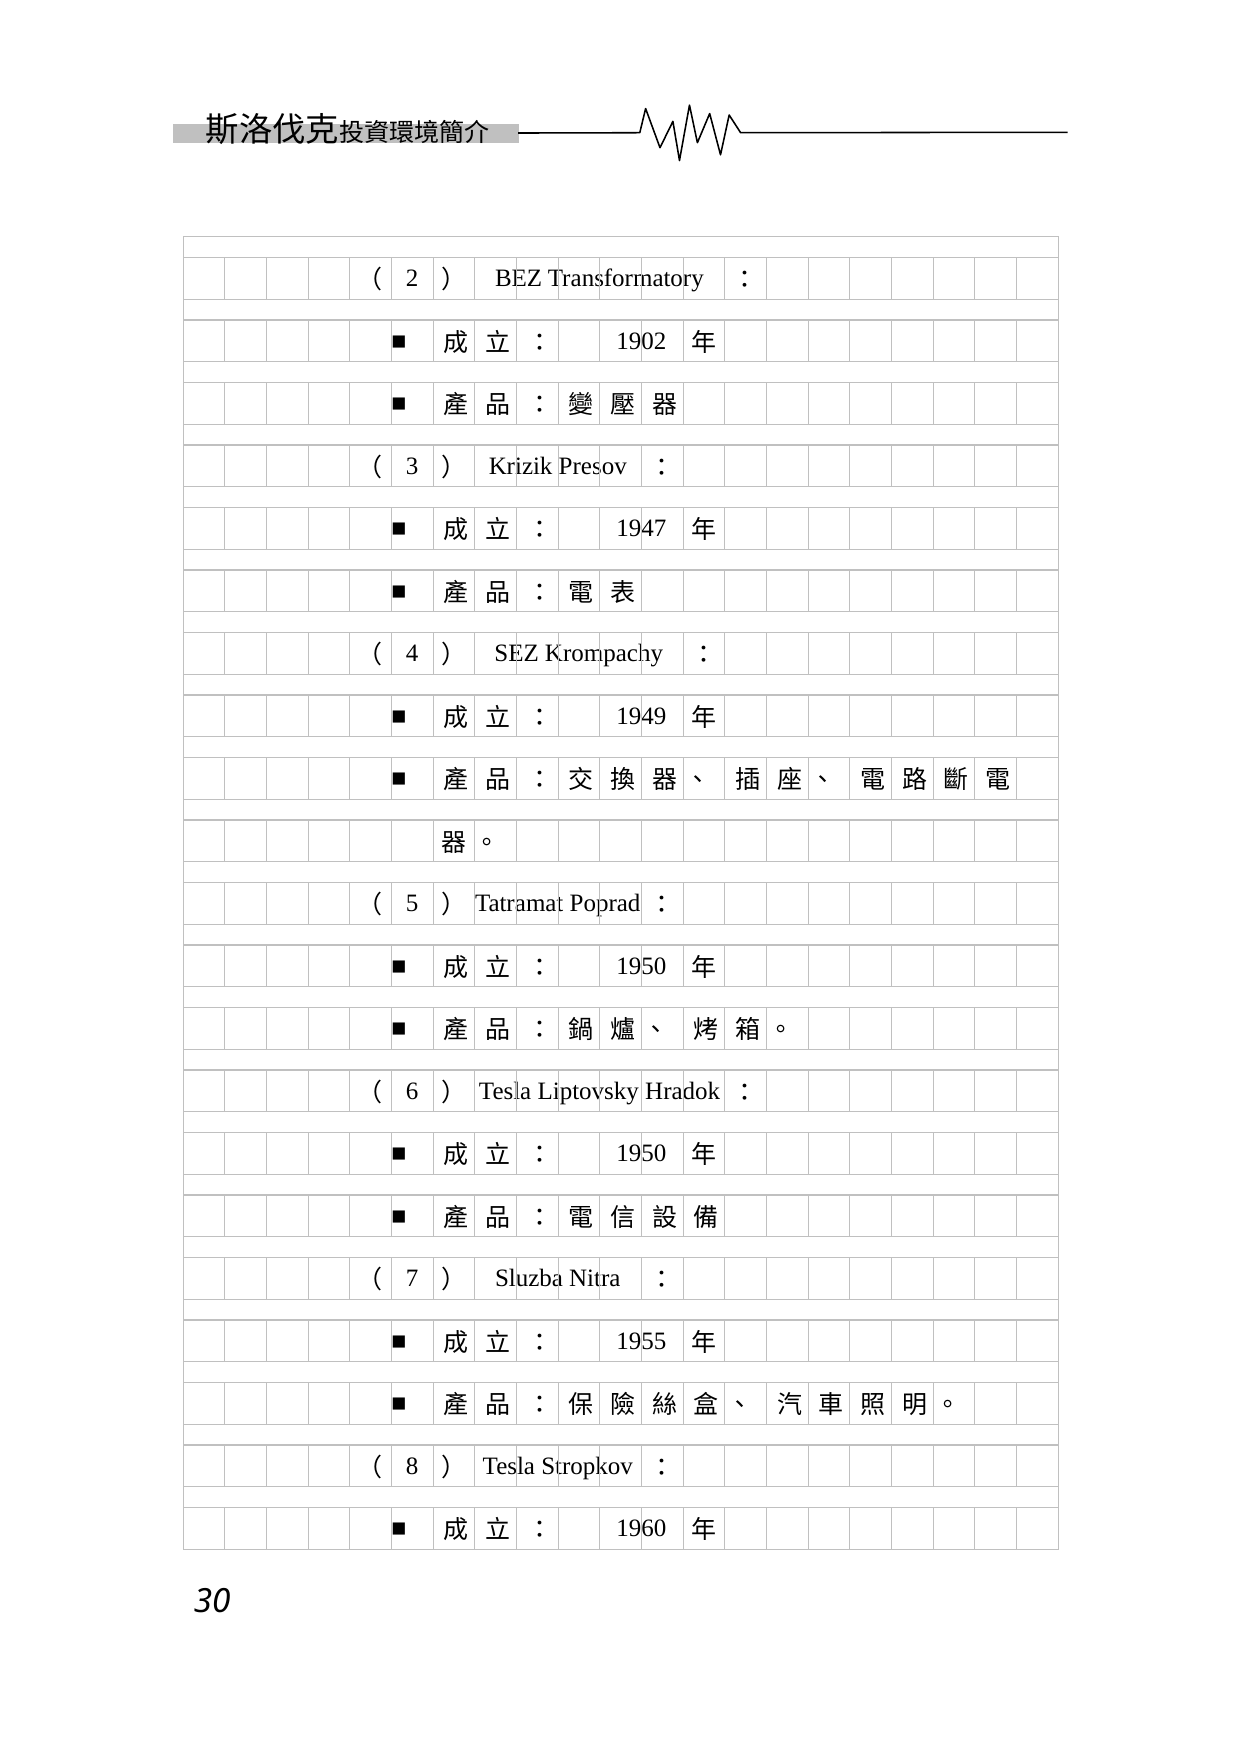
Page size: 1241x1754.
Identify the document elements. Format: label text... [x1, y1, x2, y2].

text 變 [559, 383, 599, 424]
text 交 [559, 758, 599, 799]
text [355, 987, 1058, 1007]
text （7）Sluzba Nitra： [600, 1258, 641, 1299]
text （2）BEZ Transformatory： [517, 258, 558, 299]
text （5）Tatramat Poprad： [767, 883, 808, 924]
text （2）BEZ Transformatory： [642, 258, 683, 299]
text （4）SEZ Krompachy： [1017, 633, 1058, 674]
text ■ 成立：1950年 [559, 946, 599, 986]
text ■ 成立：1955年 [642, 1321, 683, 1361]
text （4）SEZ Krompachy： [330, 612, 1058, 632]
text （2）BEZ Transformatory： [809, 258, 849, 299]
text [767, 1196, 808, 1236]
text ■ 成立：1960年 [475, 1508, 516, 1549]
text [355, 737, 1058, 757]
text ■ 成立：1960年 [975, 1508, 1016, 1549]
text ■ 成立：1950年 [684, 1133, 724, 1174]
text 車 [809, 1383, 849, 1424]
text [642, 571, 683, 611]
text （4）SEZ Krompachy： [559, 633, 599, 674]
text （5）Tatramat Poprad： [934, 883, 974, 924]
text ■ 成立：1949年 [1017, 696, 1058, 736]
text ■ 成立：1947年 [850, 508, 891, 549]
text ■ 成立：1947年 [600, 508, 641, 549]
text （8）Tesla Stropkov： [392, 1446, 433, 1486]
text （5）Tatramat Poprad： [892, 883, 933, 924]
text （6）Tesla Liptovsky Hradok： [684, 1071, 724, 1111]
text ■ 成立：1960年 [559, 1508, 599, 1549]
text [684, 383, 724, 424]
text （4）SEZ Krompachy： [809, 633, 849, 674]
text （4）SEZ Krompachy： [392, 633, 433, 674]
text ■ 成立：1949年 [850, 696, 891, 736]
text 電 [975, 758, 1016, 799]
text ■ 成立：1902年 [600, 321, 641, 361]
text （5）Tatramat Poprad： [350, 883, 391, 924]
text [892, 821, 933, 861]
text [809, 1008, 849, 1049]
text ■ 成立：1950年 [850, 946, 891, 986]
text （7）Sluzba Nitra： [475, 1258, 516, 1299]
text （7）Sluzba Nitra： [517, 1258, 558, 1299]
text 、 [684, 758, 724, 799]
text ■ 成立：1950年 [517, 946, 558, 986]
text （2）BEZ Transformatory： [559, 258, 599, 299]
text ■ 成立：1950年 [434, 1133, 474, 1174]
text （8）Tesla Stropkov： [559, 1446, 599, 1486]
text （3）Krizik Presov： [809, 446, 849, 486]
text [684, 821, 724, 861]
text （7）Sluzba Nitra： [434, 1258, 474, 1299]
text （3）Krizik Presov： [684, 446, 724, 486]
text [975, 821, 1016, 861]
text 備 [684, 1196, 724, 1236]
text ■ 成立：1947年 [725, 508, 766, 549]
text [934, 1008, 974, 1049]
text [392, 821, 433, 861]
text ■ 成立：1950年 [684, 946, 724, 986]
text ■ 成立：1949年 [725, 696, 766, 736]
text ■ 成立：1955年 [355, 1300, 1058, 1319]
text 。 [767, 1008, 808, 1049]
text ■ 成立：1960年 [725, 1508, 766, 1549]
text （6）Tesla Liptovsky Hradok： [330, 1050, 1058, 1069]
text （6）Tesla Liptovsky Hradok： [642, 1071, 683, 1111]
text ■ 成立：1955年 [725, 1321, 766, 1361]
text （4）SEZ Krompachy： [350, 633, 391, 674]
text （3）Krizik Presov： [350, 446, 391, 486]
text [1017, 1383, 1058, 1424]
text ■ 成立：1902年 [767, 321, 808, 361]
text [975, 1008, 1016, 1049]
text ■ 成立：1949年 [934, 696, 974, 736]
text （4）SEZ Krompachy： [725, 633, 766, 674]
text ■ 成立：1902年 [850, 321, 891, 361]
text （5）Tatramat Poprad： [600, 883, 641, 924]
text （8）Tesla Stropkov： [1017, 1446, 1058, 1486]
text ■ 成立：1947年 [559, 508, 599, 549]
text ■ 成立：1950年 [642, 946, 683, 986]
text ■ 成立：1950年 [809, 1133, 849, 1174]
text [809, 1196, 849, 1236]
text （8）Tesla Stropkov： [809, 1446, 849, 1486]
text ■ 成立：1950年 [725, 946, 766, 986]
text ■ 成立：1955年 [892, 1321, 933, 1361]
text 器 [642, 758, 683, 799]
text ■ 成立：1950年 [355, 925, 1058, 944]
text ■ 成立：1949年 [642, 696, 683, 736]
text ■ 成立：1902年 [934, 321, 974, 361]
text ■ 成立：1955年 [600, 1321, 641, 1361]
text ■ 成立：1947年 [975, 508, 1016, 549]
text ■ 成立：1955年 [934, 1321, 974, 1361]
text ■ 成立：1960年 [600, 1508, 641, 1549]
text [850, 821, 891, 861]
text （3）Krizik Presov： [434, 446, 474, 486]
text ■ [392, 1008, 433, 1049]
text （5）Tatramat Poprad： [475, 883, 516, 924]
text （2）BEZ Transformatory： [475, 258, 516, 299]
text ■ [392, 571, 433, 611]
text （5）Tatramat Poprad： [392, 883, 433, 924]
text [1017, 758, 1058, 799]
text ■ 成立：1947年 [934, 508, 974, 549]
text （6）Tesla Liptovsky Hradok： [809, 1071, 849, 1111]
text [725, 571, 766, 611]
text ■ 成立：1960年 [809, 1508, 849, 1549]
text [850, 1008, 891, 1049]
text ■ [392, 1383, 433, 1424]
text ■ 成立：1950年 [559, 1133, 599, 1174]
text 電 [559, 1196, 599, 1236]
text ■ 成立：1949年 [767, 696, 808, 736]
text ■ 成立：1902年 [392, 321, 433, 361]
text （8）Tesla Stropkov： [934, 1446, 974, 1486]
text ■ 成立：1950年 [355, 946, 391, 986]
text （8）Tesla Stropkov： [850, 1446, 891, 1486]
text ■ 成立：1947年 [809, 508, 849, 549]
text ■ 成立：1947年 [892, 508, 933, 549]
text ■ 成立：1902年 [809, 321, 849, 361]
text [892, 383, 933, 424]
text ■ 成立：1950年 [600, 1133, 641, 1174]
text （8）Tesla Stropkov： [330, 1446, 349, 1486]
text （4）SEZ Krompachy： [684, 633, 724, 674]
text （7）Sluzba Nitra： [934, 1258, 974, 1299]
text ■ 成立：1955年 [767, 1321, 808, 1361]
text ■ 成立：1949年 [809, 696, 849, 736]
text [892, 1196, 933, 1236]
text ■ [392, 758, 433, 799]
text [355, 571, 391, 611]
text （3）Krizik Presov： [330, 446, 349, 486]
text （2）BEZ Transformatory： [330, 258, 349, 299]
text [767, 383, 808, 424]
text （7）Sluzba Nitra： [392, 1258, 433, 1299]
text ■ 成立：1950年 [600, 946, 641, 986]
text [684, 571, 724, 611]
text （8）Tesla Stropkov： [767, 1446, 808, 1486]
text （8）Tesla Stropkov： [642, 1446, 683, 1486]
text （4）SEZ Krompachy： [434, 633, 474, 674]
text [559, 821, 599, 861]
text （8）Tesla Stropkov： [892, 1446, 933, 1486]
text （2）BEZ Transformatory： [1017, 258, 1058, 299]
text （4）SEZ Krompachy： [892, 633, 933, 674]
text （3）Krizik Presov： [892, 446, 933, 486]
text [355, 1175, 1058, 1194]
text （8）Tesla Stropkov： [725, 1446, 766, 1486]
text （2）BEZ Transformatory： [392, 258, 433, 299]
text （2）BEZ Transformatory： [975, 258, 1016, 299]
text ■ 成立：1950年 [934, 946, 974, 986]
text ■ 成立：1902年 [725, 321, 766, 361]
text ■ 成立：1950年 [434, 946, 474, 986]
text （5）Tatramat Poprad： [850, 883, 891, 924]
text [725, 383, 766, 424]
text ■ 成立：1950年 [475, 1133, 516, 1174]
text 表 [600, 571, 641, 611]
text ： [517, 383, 558, 424]
text （3）Krizik Presov： [475, 446, 516, 486]
text （3）Krizik Presov： [600, 446, 641, 486]
text ■ 成立：1960年 [517, 1508, 558, 1549]
text ■ 成立：1960年 [355, 1487, 1058, 1507]
text ■ 成立：1947年 [392, 508, 433, 549]
text （4）SEZ Krompachy： [600, 633, 641, 674]
text （6）Tesla Liptovsky Hradok： [392, 1071, 433, 1111]
text 品 [475, 383, 516, 424]
text 插 [725, 758, 766, 799]
text 座 [767, 758, 808, 799]
text [355, 1362, 1058, 1382]
text ■ 成立：1949年 [434, 696, 474, 736]
text 明 [892, 1383, 933, 1424]
text ■ 成立：1960年 [767, 1508, 808, 1549]
text 器 [434, 821, 474, 861]
text ■ 成立：1950年 [892, 946, 933, 986]
text [934, 1196, 974, 1236]
text （3）Krizik Presov： [850, 446, 891, 486]
text 產 [434, 1196, 474, 1236]
text [1017, 1196, 1058, 1236]
text （2）BEZ Transformatory： [600, 258, 641, 299]
text （3）Krizik Presov： [392, 446, 433, 486]
text （8）Tesla Stropkov： [975, 1446, 1016, 1486]
text ■ 成立：1947年 [1017, 508, 1058, 549]
text （5）Tatramat Poprad： [330, 883, 349, 924]
text [355, 383, 391, 424]
text （6）Tesla Liptovsky Hradok： [767, 1071, 808, 1111]
text ■ 成立：1955年 [809, 1321, 849, 1361]
text ■ 成立：1955年 [559, 1321, 599, 1361]
text [975, 1383, 1016, 1424]
text （2）BEZ Transformatory： [684, 258, 724, 299]
text （2）BEZ Transformatory： [434, 258, 474, 299]
text ■ 成立：1949年 [517, 696, 558, 736]
text ■ 成立：1955年 [850, 1321, 891, 1361]
text ■ 成立：1949年 [559, 696, 599, 736]
text [850, 571, 891, 611]
text ■ 成立：1950年 [392, 1133, 433, 1174]
text 、 [642, 1008, 683, 1049]
text （3）Krizik Presov： [330, 425, 1058, 444]
text ■ 成立：1955年 [975, 1321, 1016, 1361]
text （5）Tatramat Poprad： [642, 883, 683, 924]
text （8）Tesla Stropkov： [517, 1446, 558, 1486]
text （6）Tesla Liptovsky Hradok： [517, 1071, 558, 1111]
text 路 [892, 758, 933, 799]
text （5）Tatramat Poprad： [809, 883, 849, 924]
text 箱 [725, 1008, 766, 1049]
text （6）Tesla Liptovsky Hradok： [1017, 1071, 1058, 1111]
text ■ 成立：1960年 [850, 1508, 891, 1549]
text [975, 1196, 1016, 1236]
text ■ 成立：1955年 [355, 1321, 391, 1361]
text ■ 成立：1902年 [355, 321, 391, 361]
text ■ 成立：1950年 [517, 1133, 558, 1174]
text （6）Tesla Liptovsky Hradok： [559, 1071, 599, 1111]
text （4）SEZ Krompachy： [330, 633, 349, 674]
text 電 [850, 758, 891, 799]
text [355, 1383, 391, 1424]
text 絲 [642, 1383, 683, 1424]
text 保 [559, 1383, 599, 1424]
text ■ 成立：1902年 [892, 321, 933, 361]
text ■ [392, 383, 433, 424]
text （2）BEZ Transformatory： [934, 258, 974, 299]
text （7）Sluzba Nitra： [809, 1258, 849, 1299]
text 、 [725, 1383, 766, 1424]
text [600, 821, 641, 861]
text 信 [600, 1196, 641, 1236]
text （6）Tesla Liptovsky Hradok： [725, 1071, 766, 1111]
text （7）Sluzba Nitra： [850, 1258, 891, 1299]
text [517, 821, 558, 861]
text ■ 成立：1960年 [1017, 1508, 1058, 1549]
text ■ 成立：1950年 [355, 1133, 391, 1174]
text （7）Sluzba Nitra： [559, 1258, 599, 1299]
text （5）Tatramat Poprad： [725, 883, 766, 924]
text [767, 821, 808, 861]
text [355, 550, 1058, 569]
text （3）Krizik Presov： [1017, 446, 1058, 486]
text （2）BEZ Transformatory： [767, 258, 808, 299]
text ■ 成立：1902年 [475, 321, 516, 361]
text 險 [600, 1383, 641, 1424]
text （2）BEZ Transformatory： [350, 258, 391, 299]
text ■ 成立：1902年 [517, 321, 558, 361]
text ■ 成立：1960年 [892, 1508, 933, 1549]
text （7）Sluzba Nitra： [975, 1258, 1016, 1299]
text 品 [475, 1383, 516, 1424]
text ■ 成立：1950年 [934, 1133, 974, 1174]
text （7）Sluzba Nitra： [892, 1258, 933, 1299]
text （3）Krizik Presov： [725, 446, 766, 486]
text ■ 成立：1960年 [684, 1508, 724, 1549]
text 產 [434, 383, 474, 424]
text （7）Sluzba Nitra： [330, 1237, 1058, 1257]
text 產 [434, 1383, 474, 1424]
text （2）BEZ Transformatory： [892, 258, 933, 299]
text ■ 成立：1960年 [642, 1508, 683, 1549]
text [809, 821, 849, 861]
text （6）Tesla Liptovsky Hradok： [350, 1071, 391, 1111]
text ■ 成立：1902年 [975, 321, 1016, 361]
text 。 [934, 1383, 974, 1424]
text ■ [392, 1196, 433, 1236]
text ■ 成立：1950年 [975, 1133, 1016, 1174]
text [934, 383, 974, 424]
text [850, 1196, 891, 1236]
text （6）Tesla Liptovsky Hradok： [434, 1071, 474, 1111]
text （3）Krizik Presov： [767, 446, 808, 486]
text ■ 成立：1947年 [517, 508, 558, 549]
text （6）Tesla Liptovsky Hradok： [330, 1071, 349, 1111]
text 品 [475, 1008, 516, 1049]
text （7）Sluzba Nitra： [1017, 1258, 1058, 1299]
text （8）Tesla Stropkov： [600, 1446, 641, 1486]
text （3）Krizik Presov： [975, 446, 1016, 486]
text [975, 383, 1016, 424]
text [355, 1008, 391, 1049]
text 爐 [600, 1008, 641, 1049]
text （5）Tatramat Poprad： [975, 883, 1016, 924]
text ■ 成立：1949年 [355, 675, 1058, 694]
text ■ 成立：1947年 [355, 508, 391, 549]
text ■ 成立：1947年 [475, 508, 516, 549]
text [1017, 383, 1058, 424]
text （3）Krizik Presov： [642, 446, 683, 486]
text （7）Sluzba Nitra： [684, 1258, 724, 1299]
text （7）Sluzba Nitra： [330, 1258, 349, 1299]
text ■ 成立：1955年 [392, 1321, 433, 1361]
text 汽 [767, 1383, 808, 1424]
text ■ 成立：1955年 [475, 1321, 516, 1361]
text [892, 1008, 933, 1049]
text （5）Tatramat Poprad： [559, 883, 599, 924]
text ： [517, 571, 558, 611]
text （4）SEZ Krompachy： [642, 633, 683, 674]
text ■ 成立：1950年 [392, 946, 433, 986]
text （6）Tesla Liptovsky Hradok： [600, 1071, 641, 1111]
text [934, 821, 974, 861]
text [725, 821, 766, 861]
text [355, 1196, 391, 1236]
text （7）Sluzba Nitra： [350, 1258, 391, 1299]
text 產 [434, 571, 474, 611]
text ： [517, 758, 558, 799]
text 品 [475, 758, 516, 799]
text （8）Tesla Stropkov： [330, 1425, 1058, 1444]
text 盒 [684, 1383, 724, 1424]
text [975, 571, 1016, 611]
text 壓 [600, 383, 641, 424]
text ■ 成立：1955年 [517, 1321, 558, 1361]
text [355, 758, 391, 799]
text ■ 成立：1950年 [725, 1133, 766, 1174]
text （4）SEZ Krompachy： [850, 633, 891, 674]
text ■ 成立：1947年 [434, 508, 474, 549]
text （5）Tatramat Poprad： [684, 883, 724, 924]
text （6）Tesla Liptovsky Hradok： [934, 1071, 974, 1111]
text ■ 成立：1949年 [475, 696, 516, 736]
text ■ 成立：1950年 [850, 1133, 891, 1174]
text ■ 成立：1902年 [355, 300, 1058, 319]
text （4）SEZ Krompachy： [975, 633, 1016, 674]
text ■ 成立：1949年 [600, 696, 641, 736]
text [642, 821, 683, 861]
text （4）SEZ Krompachy： [767, 633, 808, 674]
text （6）Tesla Liptovsky Hradok： [892, 1071, 933, 1111]
text [767, 571, 808, 611]
text [809, 383, 849, 424]
text 產 [434, 758, 474, 799]
text ■ 成立：1947年 [684, 508, 724, 549]
text ■ 成立：1955年 [434, 1321, 474, 1361]
text ■ 成立：1947年 [355, 487, 1058, 507]
text ■ 成立：1902年 [559, 321, 599, 361]
text （6）Tesla Liptovsky Hradok： [475, 1071, 516, 1111]
text 電 [559, 571, 599, 611]
text [809, 571, 849, 611]
text （8）Tesla Stropkov： [475, 1446, 516, 1486]
text [355, 821, 391, 861]
text ■ 成立：1950年 [1017, 946, 1058, 986]
text ■ 成立：1902年 [434, 321, 474, 361]
text ： [517, 1008, 558, 1049]
text 照 [850, 1383, 891, 1424]
text 。 [475, 821, 516, 861]
text [892, 571, 933, 611]
text 產 [434, 1008, 474, 1049]
text ■ 成立：1960年 [434, 1508, 474, 1549]
text ■ 成立：1950年 [975, 946, 1016, 986]
text 品 [475, 1196, 516, 1236]
text （5）Tatramat Poprad： [517, 883, 558, 924]
text [355, 362, 1058, 382]
text ■ 成立：1949年 [975, 696, 1016, 736]
text ： [517, 1196, 558, 1236]
text [355, 800, 1058, 819]
text 鍋 [559, 1008, 599, 1049]
text [1017, 1008, 1058, 1049]
text （3）Krizik Presov： [934, 446, 974, 486]
text 斷 [934, 758, 974, 799]
text （7）Sluzba Nitra： [767, 1258, 808, 1299]
text （8）Tesla Stropkov： [350, 1446, 391, 1486]
text ■ 成立：1950年 [642, 1133, 683, 1174]
text ■ 成立：1902年 [642, 321, 683, 361]
text （5）Tatramat Poprad： [330, 862, 1058, 882]
text 器 [642, 383, 683, 424]
text ■ 成立：1949年 [892, 696, 933, 736]
text ■ 成立：1947年 [767, 508, 808, 549]
text ■ 成立：1960年 [355, 1508, 391, 1549]
text [850, 383, 891, 424]
text ■ 成立：1949年 [392, 696, 433, 736]
text 烤 [684, 1008, 724, 1049]
text ■ 成立：1950年 [892, 1133, 933, 1174]
text ■ 成立：1949年 [355, 696, 391, 736]
text （7）Sluzba Nitra： [725, 1258, 766, 1299]
text ■ 成立：1947年 [642, 508, 683, 549]
text （8）Tesla Stropkov： [684, 1446, 724, 1486]
text （4）SEZ Krompachy： [475, 633, 516, 674]
text 、 [809, 758, 849, 799]
text （7）Sluzba Nitra： [642, 1258, 683, 1299]
text ■ 成立：1950年 [1017, 1133, 1058, 1174]
text （2）BEZ Transformatory： [330, 237, 1058, 257]
text （8）Tesla Stropkov： [434, 1446, 474, 1486]
text ■ 成立：1950年 [767, 946, 808, 986]
text [1017, 571, 1058, 611]
text 設 [642, 1196, 683, 1236]
text [934, 571, 974, 611]
text ■ 成立：1950年 [809, 946, 849, 986]
text 品 [475, 571, 516, 611]
text [725, 1196, 766, 1236]
text （6）Tesla Liptovsky Hradok： [850, 1071, 891, 1111]
text （2）BEZ Transformatory： [850, 258, 891, 299]
text ■ 成立：1949年 [684, 696, 724, 736]
text ■ 成立：1950年 [475, 946, 516, 986]
text （6）Tesla Liptovsky Hradok： [975, 1071, 1016, 1111]
text ■ 成立：1950年 [355, 1112, 1058, 1132]
text ■ 成立：1960年 [392, 1508, 433, 1549]
text （4）SEZ Krompachy： [934, 633, 974, 674]
text （2）BEZ Transformatory： [725, 258, 766, 299]
text [1017, 821, 1058, 861]
text （5）Tatramat Poprad： [1017, 883, 1058, 924]
text ■ 成立：1902年 [1017, 321, 1058, 361]
text （5）Tatramat Poprad： [434, 883, 474, 924]
text 換 [600, 758, 641, 799]
text （3）Krizik Presov： [517, 446, 558, 486]
text ■ 成立：1955年 [1017, 1321, 1058, 1361]
text ■ 成立：1902年 [684, 321, 724, 361]
text ■ 成立：1955年 [684, 1321, 724, 1361]
text （4）SEZ Krompachy： [517, 633, 558, 674]
text ■ 成立：1960年 [934, 1508, 974, 1549]
text ■ 成立：1950年 [767, 1133, 808, 1174]
text （3）Krizik Presov： [559, 446, 599, 486]
text ： [517, 1383, 558, 1424]
